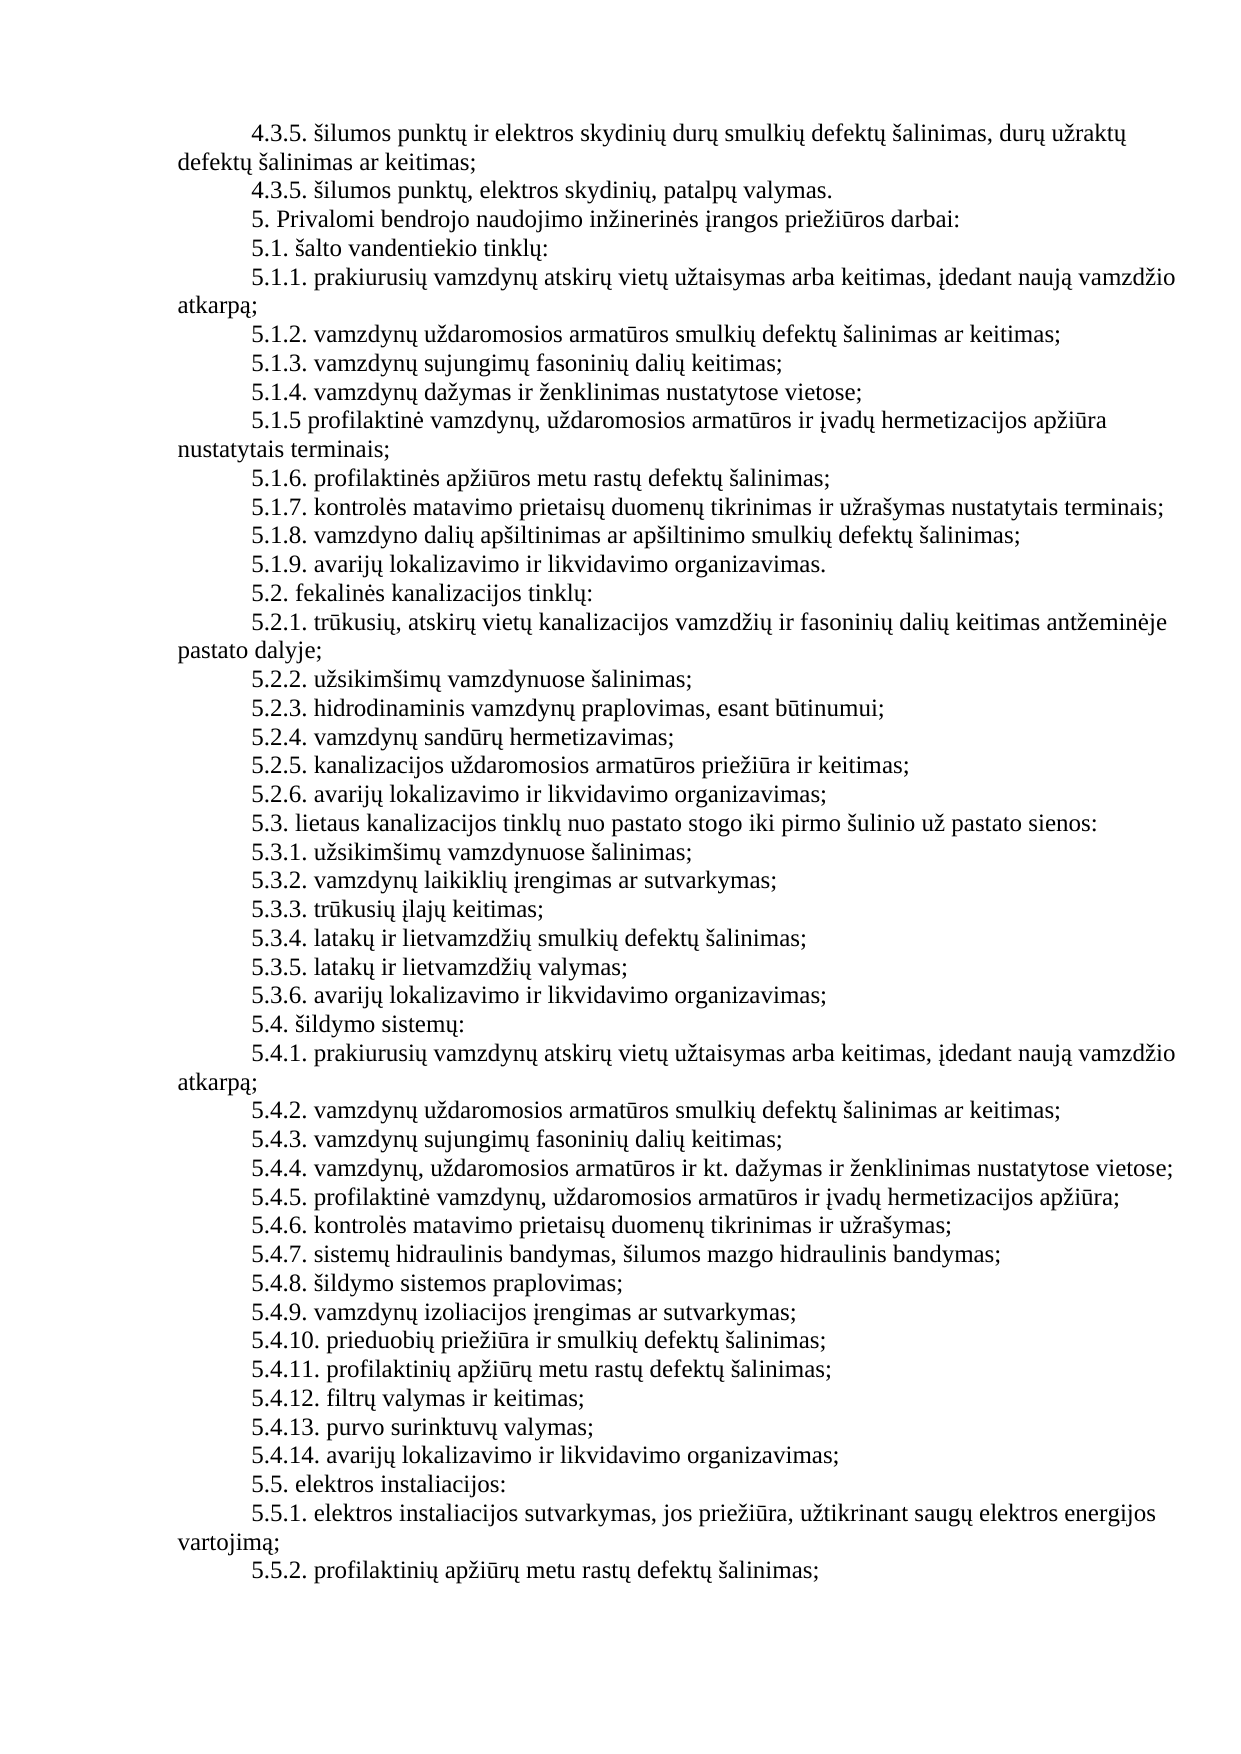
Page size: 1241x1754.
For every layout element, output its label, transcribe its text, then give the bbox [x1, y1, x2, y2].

text 5.4.5. profilaktinė vamzdynų, uždaromosios armatūros ir įvadų hermetizacijos apžiūra; [177, 1182, 1181, 1211]
text 5.2. fekalinės kanalizacijos tinklų: [177, 578, 1181, 607]
text 5.4. šildymo sistemų: [177, 1009, 1181, 1038]
text 5.5. elektros instaliacijos: [177, 1469, 1181, 1498]
text 5.1.1. prakiurusių vamzdynų atskirų vietų užtaisymas arba keitimas, įdedant naują vamzdžio atkarpą; [177, 262, 1181, 319]
text 5.2.1. trūkusių, atskirų vietų kanalizacijos vamzdžių ir fasoninių dalių keitimas antžeminėje pastato dalyje; [177, 607, 1181, 664]
text 5.1.9. avarijų lokalizavimo ir likvidavimo organizavimas. [177, 549, 1181, 578]
text 5.1.7. kontrolės matavimo prietaisų duomenų tikrinimas ir užrašymas nustatytais terminais; [177, 492, 1181, 521]
text 5.4.2. vamzdynų uždaromosios armatūros smulkių defektų šalinimas ar keitimas; [177, 1096, 1181, 1124]
text 5.2.6. avarijų lokalizavimo ir likvidavimo organizavimas; [177, 779, 1181, 808]
text 5.4.1. prakiurusių vamzdynų atskirų vietų užtaisymas arba keitimas, įdedant naują vamzdžio atkarpą; [177, 1038, 1181, 1096]
text 5.1.8. vamzdyno dalių apšiltinimas ar apšiltinimo smulkių defektų šalinimas; [177, 521, 1181, 549]
text 5.1.6. profilaktinės apžiūros metu rastų defektų šalinimas; [177, 463, 1181, 492]
text 5.3.4. latakų ir lietvamzdžių smulkių defektų šalinimas; [177, 923, 1181, 952]
text 5.4.6. kontrolės matavimo prietaisų duomenų tikrinimas ir užrašymas; [177, 1211, 1181, 1239]
text 5.4.8. šildymo sistemos praplovimas; [177, 1268, 1181, 1297]
text 5.4.4. vamzdynų, uždaromosios armatūros ir kt. dažymas ir ženklinimas nustatytose vietose; [177, 1153, 1181, 1182]
text 5.3.1. užsikimšimų vamzdynuose šalinimas; [177, 837, 1181, 866]
text 5.4.7. sistemų hidraulinis bandymas, šilumos mazgo hidraulinis bandymas; [177, 1239, 1181, 1268]
text 5.1.5 profilaktinė vamzdynų, uždaromosios armatūros ir įvadų hermetizacijos apžiūra nustatytais terminais; [177, 406, 1181, 463]
text 5.2.5. kanalizacijos uždaromosios armatūros priežiūra ir keitimas; [177, 751, 1181, 779]
text 5.4.11. profilaktinių apžiūrų metu rastų defektų šalinimas; [177, 1354, 1181, 1383]
text 4.3.5. šilumos punktų ir elektros skydinių durų smulkių defektų šalinimas, durų užraktų defektų šalinimas ar keitimas; [177, 118, 1181, 176]
text 5.3.2. vamzdynų laikiklių įrengimas ar sutvarkymas; [177, 866, 1181, 894]
text 5.1. šalto vandentiekio tinklų: [177, 233, 1181, 262]
text 4.3.5. šilumos punktų, elektros skydinių, patalpų valymas. [177, 176, 1181, 204]
text 5.4.13. purvo surinktuvų valymas; [177, 1412, 1181, 1441]
text 5.4.12. filtrų valymas ir keitimas; [177, 1383, 1181, 1412]
text 5.4.3. vamzdynų sujungimų fasoninių dalių keitimas; [177, 1124, 1181, 1153]
text 5.3.6. avarijų lokalizavimo ir likvidavimo organizavimas; [177, 981, 1181, 1009]
text 5.5.1. elektros instaliacijos sutvarkymas, jos priežiūra, užtikrinant saugų elektros energijos vartojimą; [177, 1498, 1181, 1556]
text 5.2.3. hidrodinaminis vamzdynų praplovimas, esant būtinumui; [177, 693, 1181, 722]
text 5.4.10. prieduobių priežiūra ir smulkių defektų šalinimas; [177, 1326, 1181, 1354]
text 5.2.2. užsikimšimų vamzdynuose šalinimas; [177, 664, 1181, 693]
text 5.5.2. profilaktinių apžiūrų metu rastų defektų šalinimas; [177, 1556, 1181, 1584]
text 5.4.14. avarijų lokalizavimo ir likvidavimo organizavimas; [177, 1441, 1181, 1469]
text 5.1.2. vamzdynų uždaromosios armatūros smulkių defektų šalinimas ar keitimas; [177, 319, 1181, 348]
text 5.3. lietaus kanalizacijos tinklų nuo pastato stogo iki pirmo šulinio už pastato sienos: [177, 808, 1181, 837]
text 5. Privalomi bendrojo naudojimo inžinerinės įrangos priežiūros darbai: [177, 204, 1181, 233]
text 5.3.3. trūkusių įlajų keitimas; [177, 894, 1181, 923]
text 5.3.5. latakų ir lietvamzdžių valymas; [177, 952, 1181, 981]
text 5.1.4. vamzdynų dažymas ir ženklinimas nustatytose vietose; [177, 377, 1181, 406]
text 5.1.3. vamzdynų sujungimų fasoninių dalių keitimas; [177, 348, 1181, 377]
text 5.2.4. vamzdynų sandūrų hermetizavimas; [177, 722, 1181, 751]
text 5.4.9. vamzdynų izoliacijos įrengimas ar sutvarkymas; [177, 1297, 1181, 1326]
